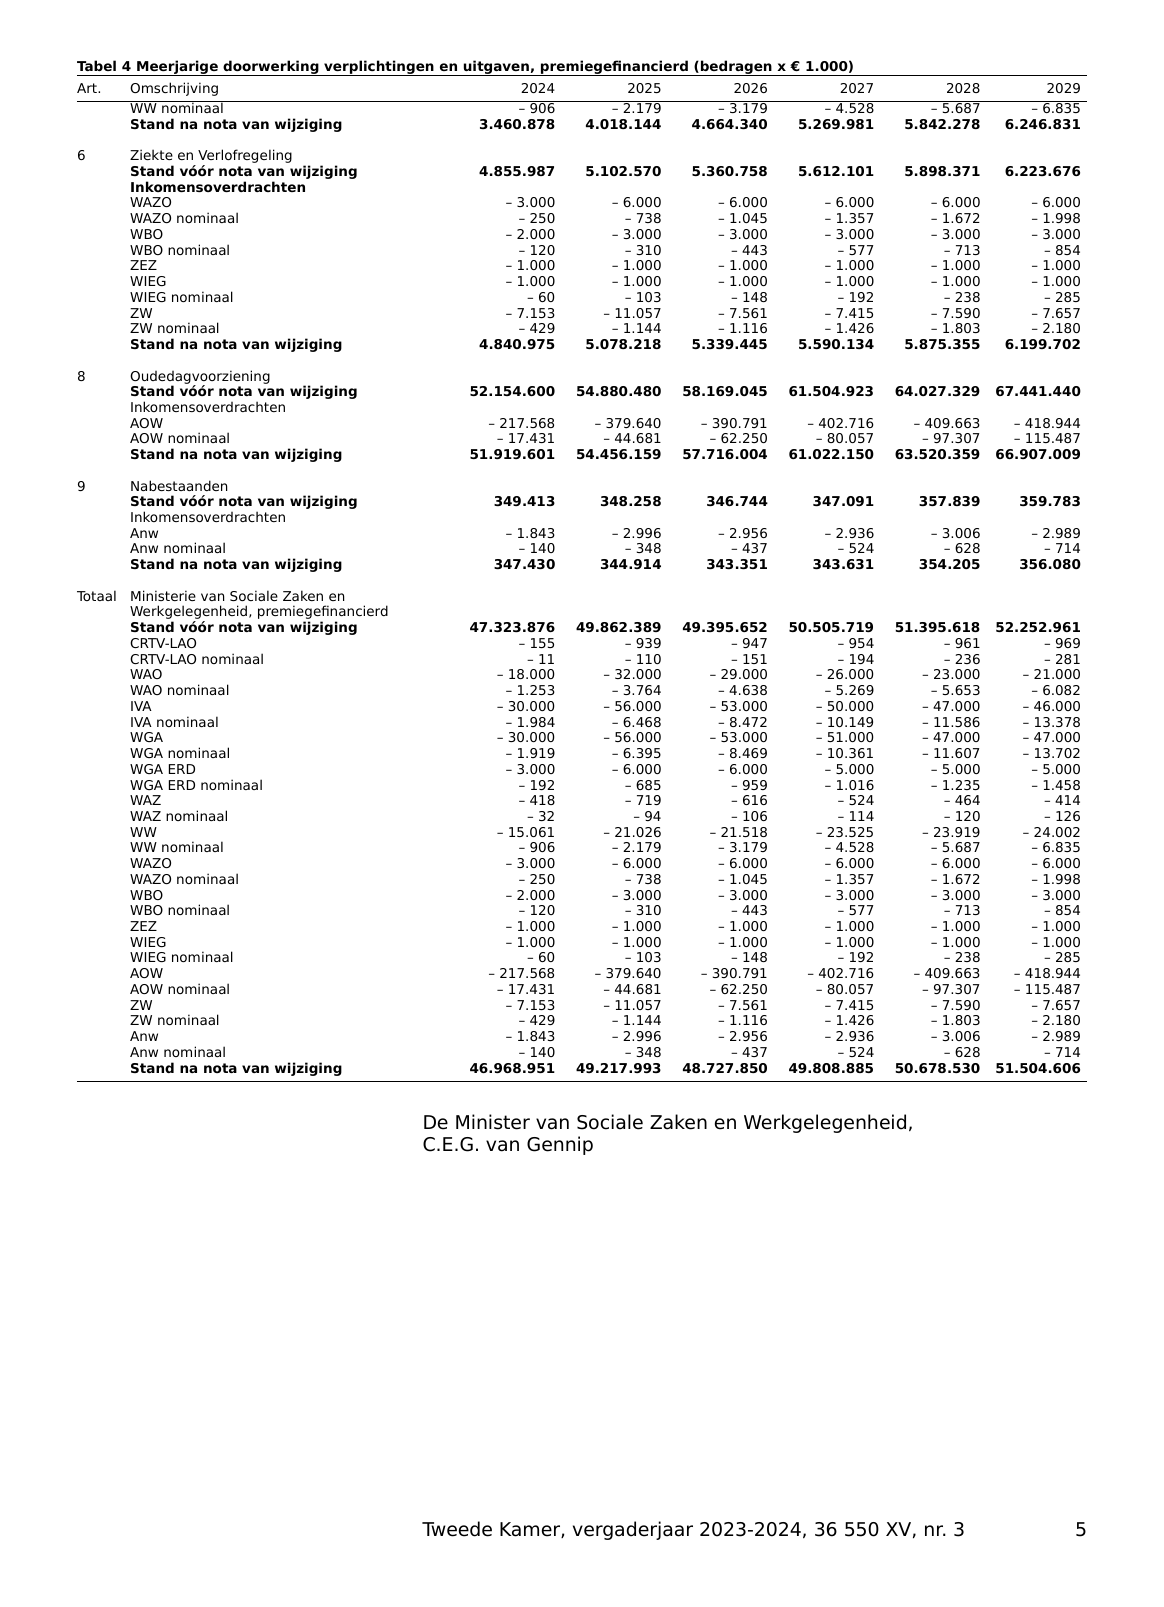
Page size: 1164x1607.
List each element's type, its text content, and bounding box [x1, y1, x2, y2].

table_cell Ministerie van Sociale Zaken en Werkgelegenheid, premiegefinancierd [124, 589, 455, 620]
table_cell WAZO [124, 856, 455, 872]
table_cell [77, 195, 124, 211]
table_cell Anw [124, 526, 455, 541]
table_cell – 954 [774, 636, 880, 651]
table_cell – 1.458 [986, 777, 1087, 793]
table_cell Stand vóór nota van wijziging [124, 620, 455, 636]
table_cell 359.783 [986, 494, 1087, 510]
table_cell – 379.640 [561, 966, 667, 982]
table_cell – 155 [455, 636, 561, 651]
table_cell – 192 [774, 290, 880, 305]
table_cell WGA ERD [124, 762, 455, 777]
table_cell – 21.518 [667, 825, 773, 840]
table_cell – 402.716 [774, 966, 880, 982]
table_cell CRTV-LAO [124, 636, 455, 651]
table_cell [561, 573, 667, 588]
table_cell [77, 1029, 124, 1045]
table_cell – 97.307 [880, 431, 986, 447]
table_cell – 1.000 [455, 919, 561, 934]
table_cell – 56.000 [561, 730, 667, 746]
table_cell [77, 180, 124, 195]
table_cell [986, 180, 1087, 195]
table_cell – 409.663 [880, 966, 986, 982]
table_cell [986, 479, 1087, 494]
table_cell – 3.006 [880, 526, 986, 541]
table_cell 5.590.134 [774, 337, 880, 353]
table_cell – 738 [561, 872, 667, 887]
table_cell – 1.998 [986, 211, 1087, 227]
table_cell – 23.000 [880, 667, 986, 683]
table_cell [77, 337, 124, 353]
table_cell 343.351 [667, 557, 773, 573]
table_cell 49.862.389 [561, 620, 667, 636]
table_cell [77, 809, 124, 824]
table_cell [986, 133, 1087, 148]
table_cell ZW nominaal [124, 1013, 455, 1029]
table_cell 61.022.150 [774, 447, 880, 463]
table_cell – 62.250 [667, 431, 773, 447]
table_cell 64.027.329 [880, 384, 986, 400]
table_cell – 140 [455, 1045, 561, 1060]
table_cell 48.727.850 [667, 1060, 773, 1081]
table_cell – 44.681 [561, 982, 667, 997]
table_cell – 719 [561, 793, 667, 809]
table_cell – 714 [986, 541, 1087, 557]
table_cell 57.716.004 [667, 447, 773, 463]
table_cell – 30.000 [455, 699, 561, 714]
table_cell [77, 982, 124, 997]
table_cell [124, 133, 455, 148]
table_cell – 148 [667, 950, 773, 966]
table_cell [77, 274, 124, 290]
table_cell – 15.061 [455, 825, 561, 840]
table_cell – 1.116 [667, 1013, 773, 1029]
table_cell 46.968.951 [455, 1060, 561, 1081]
table_cell – 1.045 [667, 872, 773, 887]
table_cell – 3.000 [986, 888, 1087, 903]
table_cell – 429 [455, 1013, 561, 1029]
table_cell – 714 [986, 1045, 1087, 1060]
table_header Tabel 4 Meerjarige doorwerking verplichtingen en uitgaven, premiegefinancierd (bedragen x € 1.000) [77, 59, 1087, 75]
table_cell [667, 400, 773, 416]
table_cell – 24.002 [986, 825, 1087, 840]
table_cell – 151 [667, 651, 773, 667]
table_cell Nabestaanden [124, 479, 455, 494]
table_cell – 685 [561, 777, 667, 793]
table_cell 49.808.885 [774, 1060, 880, 1081]
table_cell – 11.057 [561, 305, 667, 321]
table_cell [986, 510, 1087, 526]
table_cell – 2.996 [561, 526, 667, 541]
table_cell ZEZ [124, 258, 455, 274]
table_cell WAZ nominaal [124, 809, 455, 824]
table_cell – 10.149 [774, 714, 880, 730]
table_cell – 29.000 [667, 667, 773, 683]
table_cell – 7.153 [455, 998, 561, 1013]
table_cell – 3.000 [880, 888, 986, 903]
table_cell – 285 [986, 950, 1087, 966]
table_cell [77, 164, 124, 179]
table_cell WGA nominaal [124, 746, 455, 762]
table_cell – 1.000 [667, 274, 773, 290]
table_cell – 1.235 [880, 777, 986, 793]
table_cell – 7.561 [667, 998, 773, 1013]
table_cell – 906 [455, 102, 561, 117]
table_cell – 577 [774, 903, 880, 919]
table_cell – 26.000 [774, 667, 880, 683]
table_cell [77, 636, 124, 651]
table_cell 5.339.445 [667, 337, 773, 353]
table_cell – 126 [986, 809, 1087, 824]
table_cell Inkomensoverdrachten [124, 180, 455, 195]
table_cell 6.223.676 [986, 164, 1087, 179]
table_cell [77, 856, 124, 872]
table_cell [77, 762, 124, 777]
table_cell – 10.361 [774, 746, 880, 762]
table_cell [561, 368, 667, 384]
table_cell – 854 [986, 903, 1087, 919]
table_cell 2025 [561, 76, 667, 101]
table_cell 67.441.440 [986, 384, 1087, 400]
table_cell – 1.803 [880, 321, 986, 337]
table_cell ZW [124, 305, 455, 321]
table_cell [77, 133, 124, 148]
table_cell – 906 [455, 840, 561, 856]
table_cell [77, 258, 124, 274]
table_cell [124, 353, 455, 368]
table_cell – 50.000 [774, 699, 880, 714]
table_cell [774, 510, 880, 526]
table_cell Stand na nota van wijziging [124, 1060, 455, 1081]
table_cell [455, 479, 561, 494]
table_cell – 7.657 [986, 305, 1087, 321]
table_cell – 250 [455, 872, 561, 887]
table_cell 2027 [774, 76, 880, 101]
table_cell – 969 [986, 636, 1087, 651]
table_cell [455, 133, 561, 148]
table_cell – 238 [880, 950, 986, 966]
table_cell 63.520.359 [880, 447, 986, 463]
table_cell [667, 133, 773, 148]
table_cell ZW nominaal [124, 321, 455, 337]
table_cell Stand vóór nota van wijziging [124, 494, 455, 510]
table_cell 5.078.218 [561, 337, 667, 353]
table_cell [561, 463, 667, 478]
table_cell – 103 [561, 950, 667, 966]
table_cell [880, 589, 986, 620]
table_cell – 402.716 [774, 416, 880, 431]
table_cell – 348 [561, 1045, 667, 1060]
table_cell [880, 400, 986, 416]
table_cell [77, 211, 124, 227]
table_cell [77, 541, 124, 557]
table_cell – 194 [774, 651, 880, 667]
table_cell [774, 148, 880, 164]
table_cell Anw [124, 1029, 455, 1045]
table_cell [77, 290, 124, 305]
table_cell – 1.000 [667, 919, 773, 934]
table_cell [77, 714, 124, 730]
table_cell [77, 510, 124, 526]
table_cell – 1.000 [774, 258, 880, 274]
table_cell 356.080 [986, 557, 1087, 573]
table_cell – 1.000 [880, 935, 986, 950]
table_cell WBO [124, 888, 455, 903]
table_cell – 103 [561, 290, 667, 305]
table_cell WGA ERD nominaal [124, 777, 455, 793]
table_cell [77, 699, 124, 714]
table_cell [774, 463, 880, 478]
table_cell – 8.469 [667, 746, 773, 762]
table_cell [774, 353, 880, 368]
table_cell [986, 463, 1087, 478]
table_cell 8 [77, 368, 124, 384]
text De Minister van Sociale Zaken en Werkgelegenheid, C.E.G. van Gennip [422, 1112, 1087, 1156]
table_cell [667, 180, 773, 195]
table_cell – 238 [880, 290, 986, 305]
table_cell ZEZ [124, 919, 455, 934]
table_cell [77, 102, 124, 117]
table_cell [455, 180, 561, 195]
table_cell – 1.000 [880, 274, 986, 290]
table_cell CRTV-LAO nominaal [124, 651, 455, 667]
table_cell – 524 [774, 793, 880, 809]
table_cell – 7.415 [774, 305, 880, 321]
table_cell 58.169.045 [667, 384, 773, 400]
table_cell – 5.687 [880, 840, 986, 856]
table_cell 50.505.719 [774, 620, 880, 636]
table_cell [667, 589, 773, 620]
table_cell WAZO nominaal [124, 211, 455, 227]
table_cell 348.258 [561, 494, 667, 510]
table_cell – 1.000 [880, 258, 986, 274]
table_cell – 2.000 [455, 888, 561, 903]
table_cell – 62.250 [667, 982, 773, 997]
table_cell [77, 651, 124, 667]
table_cell [124, 573, 455, 588]
table_cell 51.919.601 [455, 447, 561, 463]
table_cell – 56.000 [561, 699, 667, 714]
table_cell – 1.000 [561, 258, 667, 274]
table_cell – 23.919 [880, 825, 986, 840]
table_cell – 443 [667, 903, 773, 919]
table_cell [880, 479, 986, 494]
table_cell [455, 510, 561, 526]
table_cell [77, 305, 124, 321]
table_cell Ziekte en Verlofregeling [124, 148, 455, 164]
table_cell [77, 683, 124, 699]
table_cell – 3.000 [455, 856, 561, 872]
table_cell [455, 368, 561, 384]
table_cell – 2.956 [667, 526, 773, 541]
table_cell – 6.000 [561, 195, 667, 211]
table_cell – 1.426 [774, 1013, 880, 1029]
table_cell – 53.000 [667, 699, 773, 714]
table_cell WAZ [124, 793, 455, 809]
table_cell [667, 368, 773, 384]
table_cell – 140 [455, 541, 561, 557]
table_cell – 3.179 [667, 102, 773, 117]
table_cell [880, 368, 986, 384]
table_cell [774, 479, 880, 494]
table_cell [77, 746, 124, 762]
table_cell [77, 447, 124, 463]
table_cell 6 [77, 148, 124, 164]
table_cell [77, 825, 124, 840]
table_cell 343.631 [774, 557, 880, 573]
table_cell [667, 463, 773, 478]
table_cell – 4.638 [667, 683, 773, 699]
table_cell – 6.395 [561, 746, 667, 762]
table_cell AOW [124, 416, 455, 431]
table_cell WAZO [124, 195, 455, 211]
table_cell [77, 1013, 124, 1029]
table_cell 4.018.144 [561, 117, 667, 132]
table_cell – 53.000 [667, 730, 773, 746]
table_cell – 236 [880, 651, 986, 667]
table_cell [77, 872, 124, 887]
table_cell [77, 416, 124, 431]
table_cell Stand na nota van wijziging [124, 447, 455, 463]
table_cell – 7.657 [986, 998, 1087, 1013]
table_cell – 429 [455, 321, 561, 337]
table_cell – 1.000 [455, 258, 561, 274]
table_cell – 11.586 [880, 714, 986, 730]
table_cell [667, 353, 773, 368]
table_cell – 959 [667, 777, 773, 793]
table_cell – 2.936 [774, 1029, 880, 1045]
table_cell – 46.000 [986, 699, 1087, 714]
table_cell – 192 [774, 950, 880, 966]
table_cell [667, 510, 773, 526]
table_cell – 3.000 [667, 888, 773, 903]
table_cell – 1.000 [986, 935, 1087, 950]
table_cell – 1.919 [455, 746, 561, 762]
table_cell – 3.000 [561, 888, 667, 903]
table_cell AOW [124, 966, 455, 982]
table_cell [77, 400, 124, 416]
table_cell [880, 573, 986, 588]
table_cell – 44.681 [561, 431, 667, 447]
table_cell [561, 589, 667, 620]
table_cell [986, 368, 1087, 384]
table_cell – 6.082 [986, 683, 1087, 699]
table_cell [77, 998, 124, 1013]
table_cell – 1.984 [455, 714, 561, 730]
table_cell 357.839 [880, 494, 986, 510]
table_cell 54.880.480 [561, 384, 667, 400]
table_cell – 1.998 [986, 872, 1087, 887]
table_cell – 418 [455, 793, 561, 809]
table_cell [77, 1045, 124, 1060]
table_cell [774, 133, 880, 148]
table_cell [561, 148, 667, 164]
table_cell [880, 353, 986, 368]
table_cell [77, 730, 124, 746]
table_cell – 5.687 [880, 102, 986, 117]
table_cell Stand na nota van wijziging [124, 557, 455, 573]
table_cell [124, 463, 455, 478]
table_cell – 1.357 [774, 872, 880, 887]
table_cell [986, 353, 1087, 368]
table_cell 50.678.530 [880, 1060, 986, 1081]
table_cell – 6.000 [880, 195, 986, 211]
table_cell [455, 353, 561, 368]
table_cell [561, 510, 667, 526]
table_cell – 30.000 [455, 730, 561, 746]
table_cell – 6.000 [774, 856, 880, 872]
table_cell [880, 463, 986, 478]
table_cell – 713 [880, 903, 986, 919]
table_cell [986, 589, 1087, 620]
table_cell – 628 [880, 1045, 986, 1060]
table_cell – 6.835 [986, 102, 1087, 117]
table_cell 5.612.101 [774, 164, 880, 179]
table_cell – 13.378 [986, 714, 1087, 730]
table_cell [455, 463, 561, 478]
table_cell – 2.179 [561, 102, 667, 117]
table_cell WW nominaal [124, 840, 455, 856]
table_cell – 1.803 [880, 1013, 986, 1029]
table_cell – 310 [561, 243, 667, 258]
table_cell – 217.568 [455, 966, 561, 982]
table_cell [77, 526, 124, 541]
table_cell – 6.000 [561, 762, 667, 777]
table_cell 3.460.878 [455, 117, 561, 132]
table_cell 49.217.993 [561, 1060, 667, 1081]
table_cell – 148 [667, 290, 773, 305]
table_cell – 3.000 [986, 227, 1087, 242]
table_cell – 418.944 [986, 966, 1087, 982]
table_cell [77, 966, 124, 982]
table_cell – 1.000 [986, 258, 1087, 274]
table_cell [774, 180, 880, 195]
table_cell – 6.000 [667, 762, 773, 777]
table_cell [667, 573, 773, 588]
table_cell – 1.000 [561, 935, 667, 950]
table_cell – 310 [561, 903, 667, 919]
table_cell [77, 950, 124, 966]
table_cell [774, 400, 880, 416]
table_cell Inkomensoverdrachten [124, 510, 455, 526]
table_cell – 3.000 [561, 227, 667, 242]
table_cell – 1.000 [455, 274, 561, 290]
table_cell – 1.357 [774, 211, 880, 227]
table_cell WAO nominaal [124, 683, 455, 699]
table_cell – 2.000 [455, 227, 561, 242]
table_cell – 7.590 [880, 998, 986, 1013]
table_cell [77, 903, 124, 919]
table_cell – 1.000 [986, 274, 1087, 290]
table_cell – 939 [561, 636, 667, 651]
table_cell WW nominaal [124, 102, 455, 117]
table_cell 4.664.340 [667, 117, 773, 132]
table_cell – 17.431 [455, 431, 561, 447]
table_cell 344.914 [561, 557, 667, 573]
table_cell – 2.180 [986, 321, 1087, 337]
table_cell 5.360.758 [667, 164, 773, 179]
table_cell – 115.487 [986, 982, 1087, 997]
table_cell [77, 777, 124, 793]
table_cell – 11 [455, 651, 561, 667]
table_cell – 1.000 [561, 919, 667, 934]
table_cell [986, 148, 1087, 164]
table_cell Anw nominaal [124, 541, 455, 557]
table_cell – 5.000 [880, 762, 986, 777]
table_cell IVA nominaal [124, 714, 455, 730]
table_cell 5.898.371 [880, 164, 986, 179]
table_cell [774, 368, 880, 384]
table_cell [455, 148, 561, 164]
table_cell [667, 148, 773, 164]
table_cell [77, 431, 124, 447]
table_cell – 6.835 [986, 840, 1087, 856]
table_cell – 961 [880, 636, 986, 651]
table_cell – 6.000 [667, 195, 773, 211]
table_cell – 437 [667, 541, 773, 557]
table_cell – 192 [455, 777, 561, 793]
table_cell WBO nominaal [124, 243, 455, 258]
table_cell WIEG nominaal [124, 950, 455, 966]
table_cell AOW nominaal [124, 431, 455, 447]
table_cell – 106 [667, 809, 773, 824]
table_cell – 2.936 [774, 526, 880, 541]
table_cell – 3.764 [561, 683, 667, 699]
table_cell 2026 [667, 76, 773, 101]
table_cell – 3.000 [455, 195, 561, 211]
table_cell – 3.000 [774, 888, 880, 903]
table_cell – 250 [455, 211, 561, 227]
table_cell – 32.000 [561, 667, 667, 683]
table_cell – 390.791 [667, 416, 773, 431]
table_cell [561, 133, 667, 148]
table_cell – 6.000 [986, 856, 1087, 872]
table_cell – 17.431 [455, 982, 561, 997]
table_cell 51.395.618 [880, 620, 986, 636]
table_cell – 4.528 [774, 102, 880, 117]
table_cell – 6.000 [667, 856, 773, 872]
table_cell – 1.843 [455, 526, 561, 541]
table_cell Stand vóór nota van wijziging [124, 384, 455, 400]
table_cell – 2.989 [986, 526, 1087, 541]
table_cell [77, 620, 124, 636]
table_cell [77, 243, 124, 258]
table_cell – 464 [880, 793, 986, 809]
table_cell – 713 [880, 243, 986, 258]
table_cell Totaal [77, 589, 124, 620]
table_cell – 6.000 [880, 856, 986, 872]
table_cell – 418.944 [986, 416, 1087, 431]
table_cell [77, 494, 124, 510]
table_cell [880, 180, 986, 195]
table_cell – 628 [880, 541, 986, 557]
table_cell [77, 840, 124, 856]
table_cell – 281 [986, 651, 1087, 667]
table_cell – 2.180 [986, 1013, 1087, 1029]
table_cell 2029 [986, 76, 1087, 101]
table_cell WAO [124, 667, 455, 683]
table_cell [986, 573, 1087, 588]
table_cell – 217.568 [455, 416, 561, 431]
table_cell – 1.000 [455, 935, 561, 950]
table_cell [77, 353, 124, 368]
table_cell 349.413 [455, 494, 561, 510]
table_cell – 3.000 [880, 227, 986, 242]
table_cell [77, 117, 124, 132]
table_cell – 6.000 [986, 195, 1087, 211]
table_cell – 80.057 [774, 431, 880, 447]
table_cell – 13.702 [986, 746, 1087, 762]
table_cell – 94 [561, 809, 667, 824]
table_cell [561, 180, 667, 195]
table_cell [880, 148, 986, 164]
table_cell – 285 [986, 290, 1087, 305]
table_cell – 1.144 [561, 321, 667, 337]
table_cell 61.504.923 [774, 384, 880, 400]
table_cell – 2.956 [667, 1029, 773, 1045]
table_cell [77, 573, 124, 588]
table_cell 347.091 [774, 494, 880, 510]
table_cell – 114 [774, 809, 880, 824]
table_cell – 80.057 [774, 982, 880, 997]
table_cell – 1.672 [880, 872, 986, 887]
table_cell [77, 667, 124, 683]
table_cell 5.875.355 [880, 337, 986, 353]
table_cell WBO nominaal [124, 903, 455, 919]
table_cell 346.744 [667, 494, 773, 510]
table_cell [561, 479, 667, 494]
table_cell – 1.000 [774, 919, 880, 934]
table_cell 354.205 [880, 557, 986, 573]
table_cell WIEG nominaal [124, 290, 455, 305]
table_cell – 4.528 [774, 840, 880, 856]
table_cell – 32 [455, 809, 561, 824]
table_cell – 47.000 [880, 730, 986, 746]
table_cell – 1.000 [667, 935, 773, 950]
table_cell [77, 557, 124, 573]
table_cell – 5.653 [880, 683, 986, 699]
table_cell Inkomensoverdrachten [124, 400, 455, 416]
table_cell Anw nominaal [124, 1045, 455, 1060]
table_cell – 7.561 [667, 305, 773, 321]
table_cell – 97.307 [880, 982, 986, 997]
table_cell – 6.000 [774, 195, 880, 211]
table_cell 51.504.606 [986, 1060, 1087, 1081]
table_cell 6.246.831 [986, 117, 1087, 132]
table_cell – 1.000 [774, 274, 880, 290]
table_cell – 1.000 [561, 274, 667, 290]
table_cell 2028 [880, 76, 986, 101]
table_cell – 51.000 [774, 730, 880, 746]
table_cell [880, 510, 986, 526]
table_cell – 47.000 [986, 730, 1087, 746]
table_cell – 110 [561, 651, 667, 667]
table_cell Art. [77, 76, 124, 101]
table_cell – 738 [561, 211, 667, 227]
table_cell – 854 [986, 243, 1087, 258]
table_cell – 11.607 [880, 746, 986, 762]
table_cell – 120 [880, 809, 986, 824]
table_cell – 348 [561, 541, 667, 557]
table_cell [77, 227, 124, 242]
table_cell – 7.415 [774, 998, 880, 1013]
table_cell [561, 400, 667, 416]
table_cell – 3.000 [667, 227, 773, 242]
table_cell [77, 463, 124, 478]
table_cell – 390.791 [667, 966, 773, 982]
table_cell 6.199.702 [986, 337, 1087, 353]
table_cell Stand na nota van wijziging [124, 337, 455, 353]
table_cell – 1.045 [667, 211, 773, 227]
table_cell – 1.426 [774, 321, 880, 337]
table_cell 9 [77, 479, 124, 494]
table_cell 5.269.981 [774, 117, 880, 132]
table_cell – 47.000 [880, 699, 986, 714]
table_cell 52.252.961 [986, 620, 1087, 636]
table_cell – 1.016 [774, 777, 880, 793]
table_cell – 1.000 [774, 935, 880, 950]
table_cell – 3.000 [774, 227, 880, 242]
table_cell [77, 384, 124, 400]
table_cell – 437 [667, 1045, 773, 1060]
table_cell – 2.989 [986, 1029, 1087, 1045]
table_cell – 6.468 [561, 714, 667, 730]
table_cell [880, 133, 986, 148]
table_cell – 3.006 [880, 1029, 986, 1045]
table_cell [77, 888, 124, 903]
table_cell [77, 935, 124, 950]
table_cell – 5.269 [774, 683, 880, 699]
table_cell 5.842.278 [880, 117, 986, 132]
table_cell [77, 793, 124, 809]
table_cell [667, 479, 773, 494]
table_cell [77, 1060, 124, 1081]
table_cell – 443 [667, 243, 773, 258]
table_cell – 23.525 [774, 825, 880, 840]
table_cell 52.154.600 [455, 384, 561, 400]
table_cell – 6.000 [561, 856, 667, 872]
table_cell WIEG [124, 274, 455, 290]
table_cell – 577 [774, 243, 880, 258]
table_cell – 524 [774, 541, 880, 557]
table_cell – 115.487 [986, 431, 1087, 447]
table_cell – 7.153 [455, 305, 561, 321]
table_cell – 379.640 [561, 416, 667, 431]
table_cell – 60 [455, 290, 561, 305]
table_cell – 120 [455, 243, 561, 258]
table_cell – 1.116 [667, 321, 773, 337]
table_cell – 2.996 [561, 1029, 667, 1045]
table_cell – 11.057 [561, 998, 667, 1013]
table_cell Oudedagvoorziening [124, 368, 455, 384]
table_cell – 1.144 [561, 1013, 667, 1029]
table_cell [774, 573, 880, 588]
table_cell – 616 [667, 793, 773, 809]
table_cell – 524 [774, 1045, 880, 1060]
table_cell 347.430 [455, 557, 561, 573]
table_cell – 21.000 [986, 667, 1087, 683]
table_cell WAZO nominaal [124, 872, 455, 887]
table_cell [455, 589, 561, 620]
table_cell – 21.026 [561, 825, 667, 840]
table_cell AOW nominaal [124, 982, 455, 997]
table_cell 4.840.975 [455, 337, 561, 353]
table_cell – 2.179 [561, 840, 667, 856]
table_cell – 18.000 [455, 667, 561, 683]
table_cell 66.907.009 [986, 447, 1087, 463]
table_cell – 1.000 [880, 919, 986, 934]
table_cell 47.323.876 [455, 620, 561, 636]
table_cell – 947 [667, 636, 773, 651]
table_cell – 5.000 [986, 762, 1087, 777]
table_cell Stand vóór nota van wijziging [124, 164, 455, 179]
table_cell – 3.000 [455, 762, 561, 777]
table_cell – 60 [455, 950, 561, 966]
table_cell [455, 573, 561, 588]
table_cell [774, 589, 880, 620]
table_cell [986, 400, 1087, 416]
table_cell – 1.000 [986, 919, 1087, 934]
table_cell – 1.843 [455, 1029, 561, 1045]
table_cell WW [124, 825, 455, 840]
table_cell 5.102.570 [561, 164, 667, 179]
table_cell WGA [124, 730, 455, 746]
table_cell ZW [124, 998, 455, 1013]
table_cell – 8.472 [667, 714, 773, 730]
table_cell – 1.253 [455, 683, 561, 699]
table_cell – 3.179 [667, 840, 773, 856]
table_cell [455, 400, 561, 416]
table_cell 54.456.159 [561, 447, 667, 463]
table_cell 4.855.987 [455, 164, 561, 179]
table_cell 49.395.652 [667, 620, 773, 636]
table_cell 2024 [455, 76, 561, 101]
table_cell – 1.672 [880, 211, 986, 227]
table_cell – 414 [986, 793, 1087, 809]
table_cell WIEG [124, 935, 455, 950]
table_cell [77, 321, 124, 337]
table_cell – 7.590 [880, 305, 986, 321]
table_cell – 120 [455, 903, 561, 919]
table_cell [561, 353, 667, 368]
table_cell – 409.663 [880, 416, 986, 431]
table_cell Stand na nota van wijziging [124, 117, 455, 132]
table_cell – 1.000 [667, 258, 773, 274]
table_cell IVA [124, 699, 455, 714]
table_cell WBO [124, 227, 455, 242]
table_cell Omschrijving [124, 76, 455, 101]
table_cell [77, 919, 124, 934]
table_cell – 5.000 [774, 762, 880, 777]
